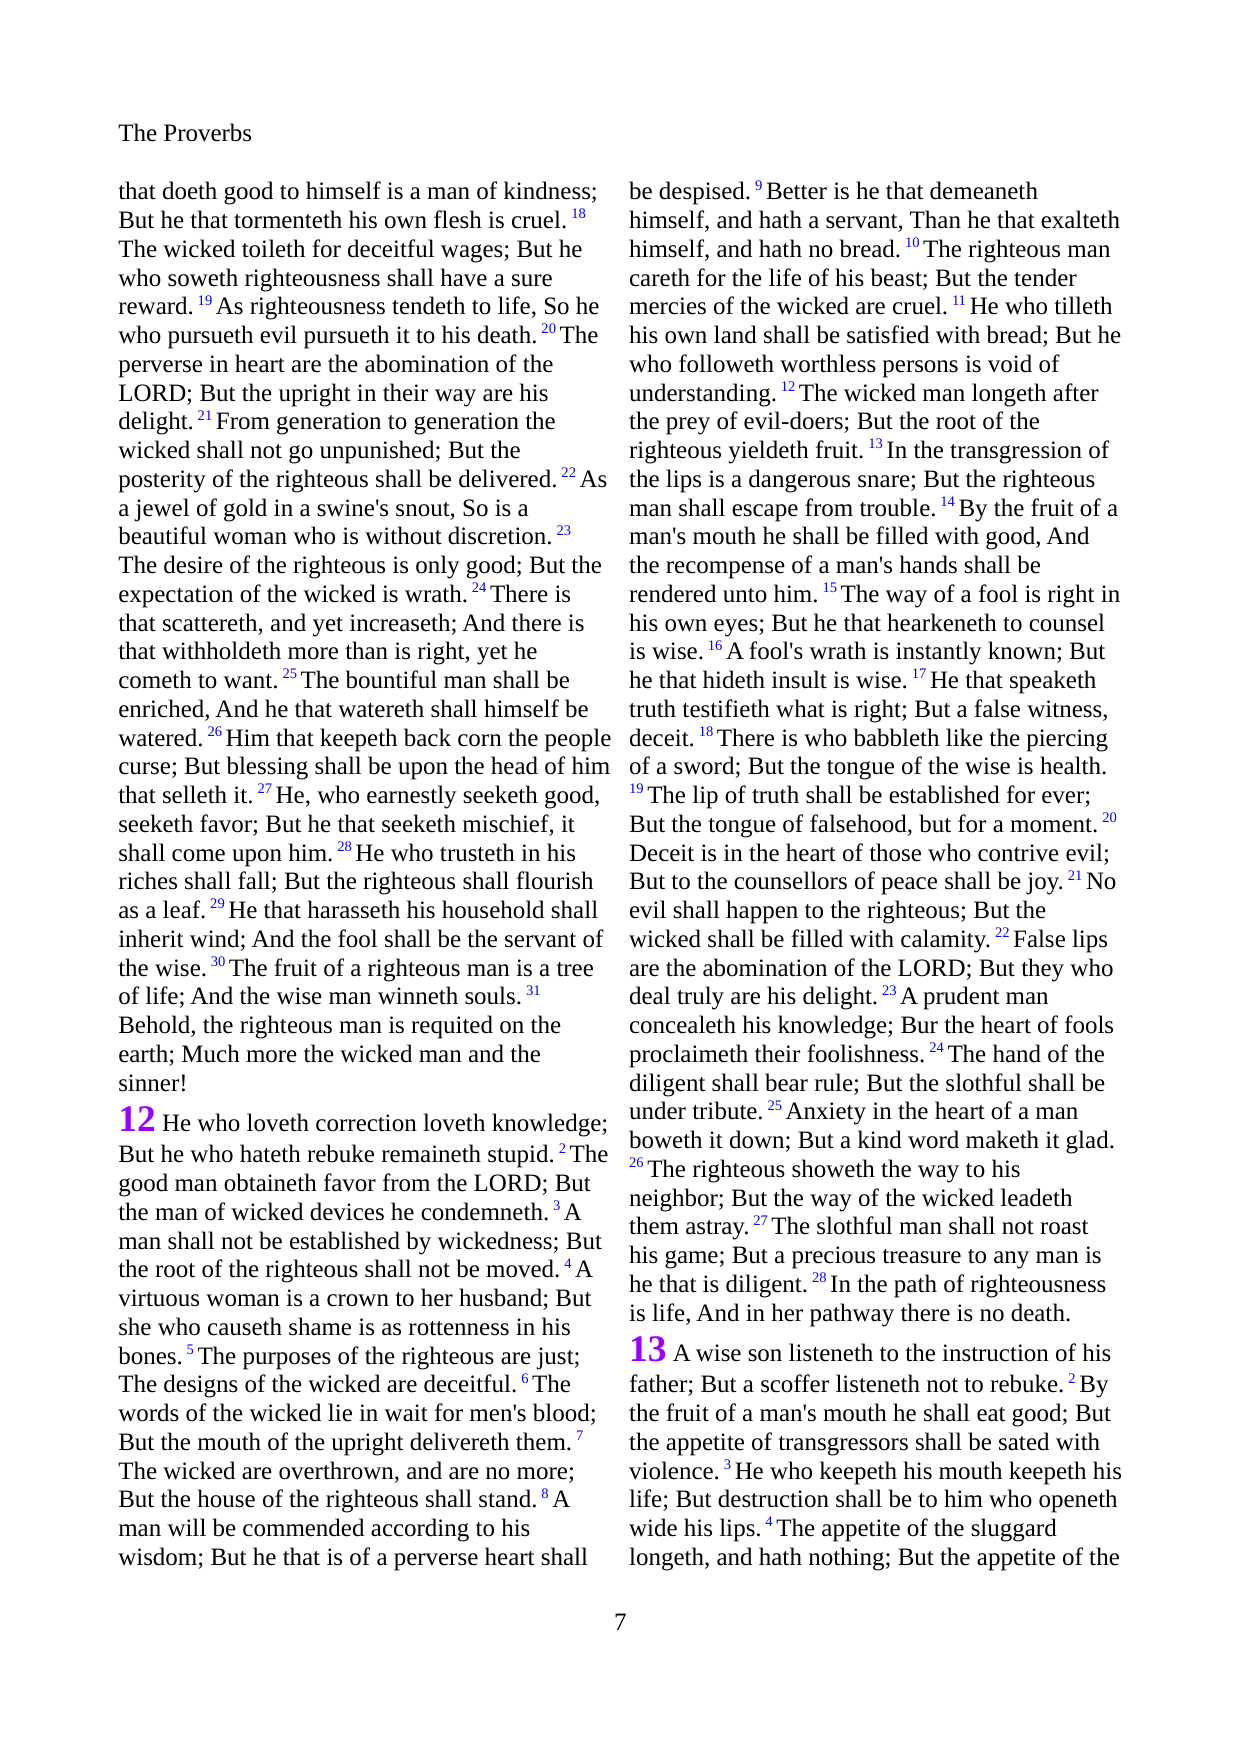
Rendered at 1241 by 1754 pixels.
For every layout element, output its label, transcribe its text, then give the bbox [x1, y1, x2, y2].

text that doeth good to himself is a man of kindness; But he that tormenteth his own flesh is cruel. 18 The wicked toileth for deceitful wages; But he who soweth righteousness shall have a sure reward. 19 As righteousness tendeth to life, So he who pursueth evil pursueth it to his death. 20 The perverse in heart are the abomination of the LORD; But the upright in their way are his delight. 21 From generation to generation the wicked shall not go unpunished; But the posterity of the righteous shall be delivered. 22 As a jewel of gold in a swine's snout, So is a beautiful woman who is without discretion. 23 The desire of the righteous is only good; But the expectation of the wicked is wrath. 24 There is that scattereth, and yet increaseth; And there is that withholdeth more than is right, yet he cometh to want. 25 The bountiful man shall be enriched, And he that watereth shall himself be watered. 26 Him that keepeth back corn the people curse; But blessing shall be upon the head of him that selleth it. 27 He, who earnestly seeketh good, seeketh favor; But he that seeketh mischief, it shall come upon him. 28 He who trusteth in his riches shall fall; But the righteous shall flourish as a leaf. 29 He that harasseth his household shall inherit wind; And the fool shall be the servant of the wise. 30 The fruit of a righteous man is a tree of life; And the wise man winneth souls. 31 Behold, the righteous man is requited on the earth; Much more the wicked man and the sinner! [118, 176, 611, 1096]
text be despised. 9 Better is he that demeaneth himself, and hath a servant, Than he that exalteth himself, and hath no bread. 10 The righteous man careth for the life of his beast; But the tender mercies of the wicked are cruel. 11 He who tilleth his own land shall be satisfied with bread; But he who followeth worthless persons is void of understanding. 12 The wicked man longeth after the prey of evil-doers; But the root of the righteous yieldeth fruit. 13 In the transgression of the lips is a dangerous snare; But the righteous man shall escape from trouble. 14 By the fruit of a man's mouth he shall be filled with good, And the recompense of a man's hands shall be rendered unto him. 15 The way of a fool is right in his own eyes; But he that hearkeneth to counsel is wise. 16 A fool's wrath is instantly known; But he that hideth insult is wise. 17 He that speaketh truth testifieth what is right; But a false witness, deceit. 18 There is who babbleth like the piercing of a sword; But the tongue of the wise is health. 19 The lip of truth shall be established for ever; But the tongue of falsehood, but for a moment. 20 Deceit is in the heart of those who contrive evil; But to the counsellors of peace shall be joy. 21 No evil shall happen to the righteous; But the wicked shall be filled with calamity. 22 False lips are the abomination of the LORD; But they who deal truly are his delight. 23 A prudent man concealeth his knowledge; Bur the heart of fools proclaimeth their foolishness. 24 The hand of the diligent shall bear rule; But the slothful shall be under tribute. 25 Anxiety in the heart of a man boweth it down; But a kind word maketh it glad. 26 The righteous showeth the way to his neighbor; But the way of the wicked leadeth them astray. 27 The slothful man shall not roast his game; But a precious treasure to any man is he that is diligent. 28 In the path of righteousness is life, And in her pathway there is no death. [629, 176, 1122, 1326]
text 13 A wise son listeneth to the instruction of his father; But a scoffer listeneth not to rebuke. 2 By the fruit of a man's mouth he shall eat good; But the appetite of transgressors shall be sated with violence. 3 He who keepeth his mouth keepeth his life; But destruction shall be to him who openeth wide his lips. 4 The appetite of the sluggard longeth, and hath nothing; But the appetite of the [629, 1326, 1122, 1571]
text 12 He who loveth correction loveth knowledge; But he who hateth rebuke remaineth stupid. 2 The good man obtaineth favor from the LORD; But the man of wicked devices he condemneth. 3 A man shall not be established by wickedness; But the root of the righteous shall not be moved. 4 A virtuous woman is a crown to her husband; But she who causeth shame is as rottenness in his bones. 5 The purposes of the righteous are just; The designs of the wicked are deceitful. 6 The words of the wicked lie in wait for men's blood; But the mouth of the upright delivereth them. 7 The wicked are overthrown, and are no more; But the house of the righteous shall stand. 8 A man will be commended according to his wisdom; But he that is of a perverse heart shall [118, 1096, 611, 1571]
